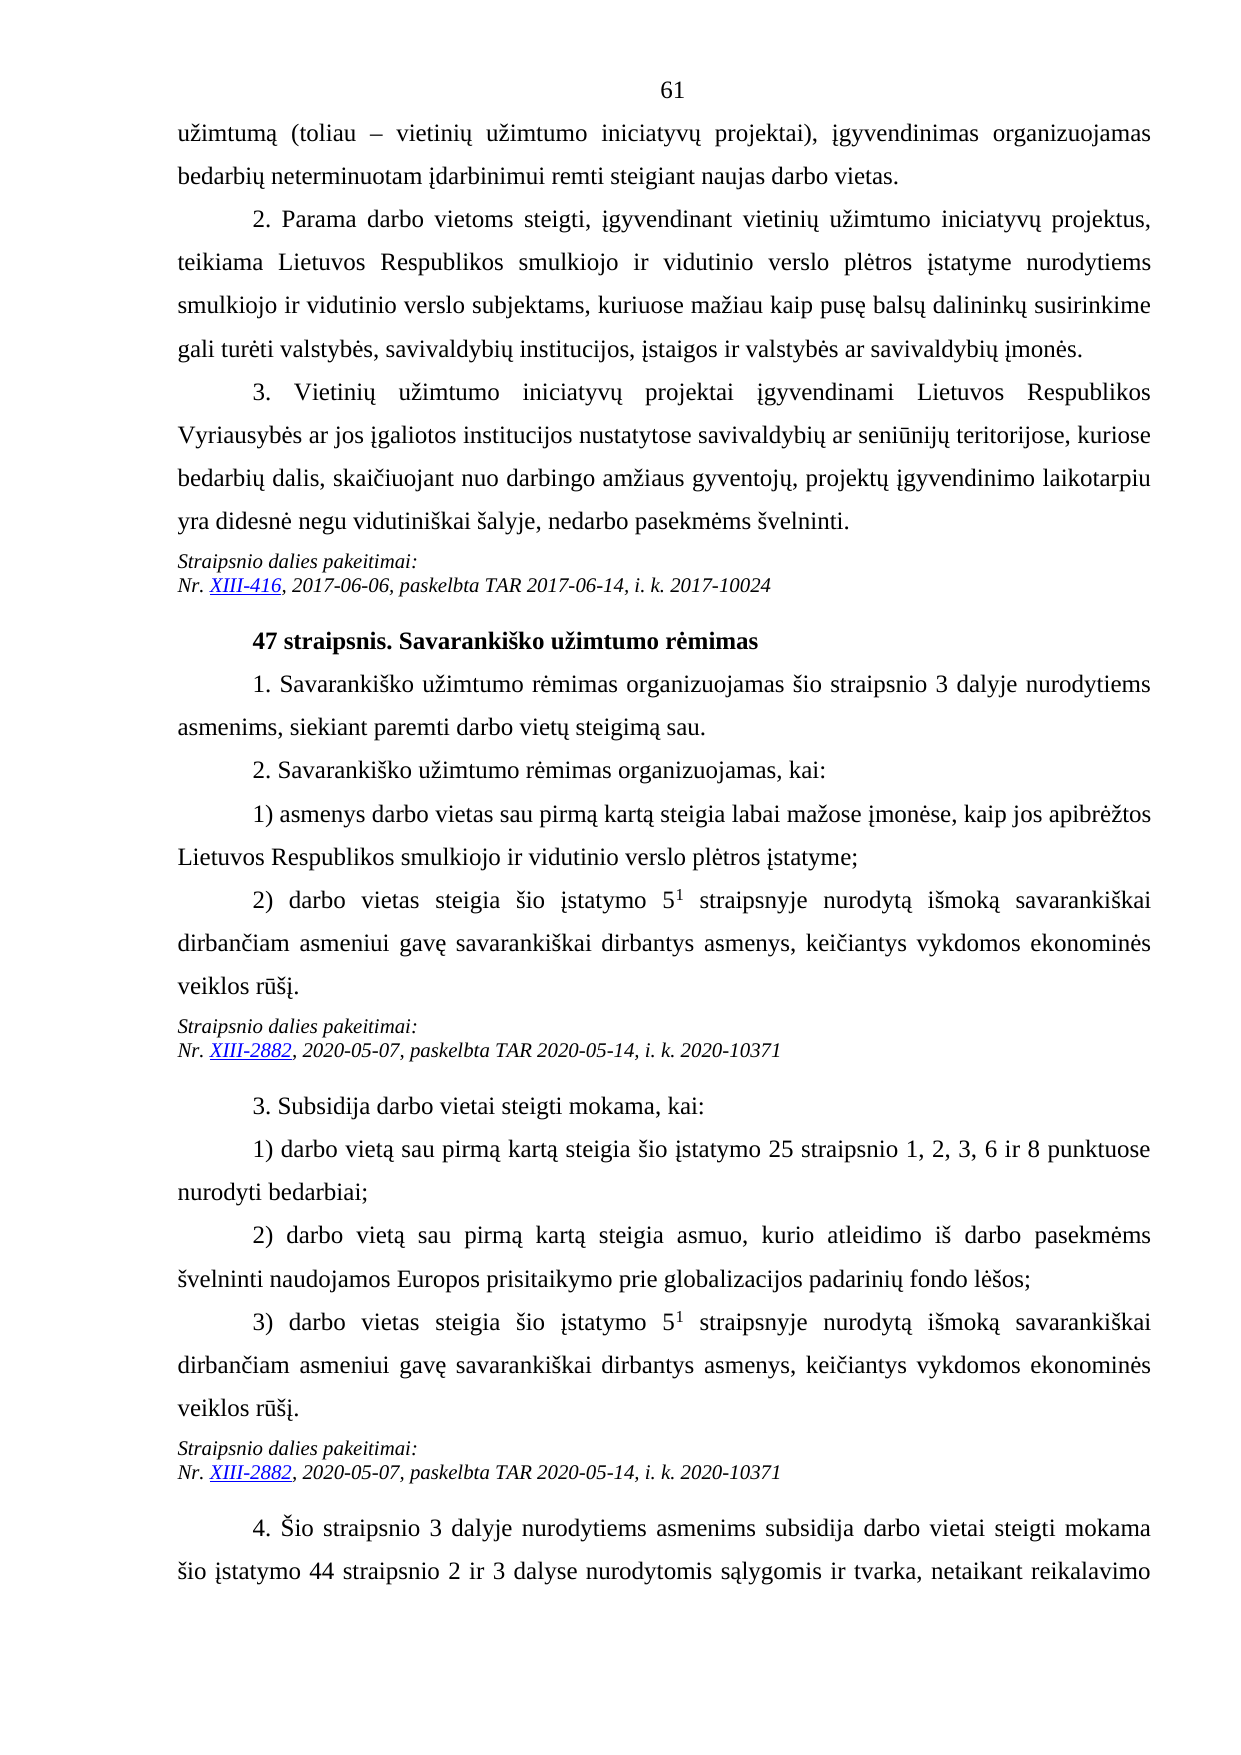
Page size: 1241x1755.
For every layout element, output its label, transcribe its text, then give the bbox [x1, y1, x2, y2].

text 47 straipsnis. Savarankiško užimtumo rėmimas [177, 626, 1152, 655]
text 2) darbo vietą sau pirmą kartą steigia asmuo, kurio atleidimo iš darbo pasekmėms švelninti naudojamos Europos prisitaikymo prie globalizacijos padarinių fondo lėšos; [177, 1221, 1152, 1292]
text užimtumą (toliau – vietinių užimtumo iniciatyvų projektai), įgyvendinimas organizuojamas bedarbių neterminuotam įdarbinimui remti steigiant naujas darbo vietas. [177, 118, 1152, 190]
text 2. Savarankiško užimtumo rėmimas organizuojamas, kai: [177, 756, 1152, 784]
text 4. Šio straipsnio 3 dalyje nurodytiems asmenims subsidija darbo vietai steigti mokama šio įstatymo 44 straipsnio 2 ir 3 dalyse nurodytomis sąlygomis ir tvarka, netaikant reikalavimo [177, 1513, 1152, 1585]
text Straipsnio dalies pakeitimai: [177, 549, 1152, 573]
text 3) darbo vietas steigia šio įstatymo 51 straipsnyje nurodytą išmoką savarankiškai dirbančiam asmeniui gavę savarankiškai dirbantys asmenys, keičiantys vykdomos ekonominės veiklos rūšį. [177, 1307, 1152, 1422]
text Nr. XIII-416, 2017-06-06, paskelbta TAR 2017-06-14, i. k. 2017-10024 [177, 573, 1152, 597]
text Nr. XIII-2882, 2020-05-07, paskelbta TAR 2020-05-14, i. k. 2020-10371 [177, 1038, 1152, 1062]
text Straipsnio dalies pakeitimai: [177, 1014, 1152, 1038]
text 3. Subsidija darbo vietai steigti mokama, kai: [177, 1091, 1152, 1120]
text 1. Savarankiško užimtumo rėmimas organizuojamas šio straipsnio 3 dalyje nurodytiems asmenims, siekiant paremti darbo vietų steigimą sau. [177, 669, 1152, 741]
text Nr. XIII-2882, 2020-05-07, paskelbta TAR 2020-05-14, i. k. 2020-10371 [177, 1460, 1152, 1484]
text Straipsnio dalies pakeitimai: [177, 1436, 1152, 1460]
text 2) darbo vietas steigia šio įstatymo 51 straipsnyje nurodytą išmoką savarankiškai dirbančiam asmeniui gavę savarankiškai dirbantys asmenys, keičiantys vykdomos ekonominės veiklos rūšį. [177, 885, 1152, 1000]
text 1) asmenys darbo vietas sau pirmą kartą steigia labai mažose įmonėse, kaip jos apibrėžtos Lietuvos Respublikos smulkiojo ir vidutinio verslo plėtros įstatyme; [177, 799, 1152, 871]
text 2. Parama darbo vietoms steigti, įgyvendinant vietinių užimtumo iniciatyvų projektus, teikiama Lietuvos Respublikos smulkiojo ir vidutinio verslo plėtros įstatyme nurodytiems smulkiojo ir vidutinio verslo subjektams, kuriuose mažiau kaip pusę balsų dalininkų susirinkime gali turėti valstybės, savivaldybių institucijos, įstaigos ir valstybės ar savivaldybių įmonės. [177, 204, 1152, 362]
text 1) darbo vietą sau pirmą kartą steigia šio įstatymo 25 straipsnio 1, 2, 3, 6 ir 8 punktuose nurodyti bedarbiai; [177, 1134, 1152, 1206]
text 3. Vietinių užimtumo iniciatyvų projektai įgyvendinami Lietuvos Respublikos Vyriausybės ar jos įgaliotos institucijos nustatytose savivaldybių ar seniūnijų teritorijose, kuriose bedarbių dalis, skaičiuojant nuo darbingo amžiaus gyventojų, projektų įgyvendinimo laikotarpiu yra didesnė negu vidutiniškai šalyje, nedarbo pasekmėms švelninti. [177, 377, 1152, 535]
